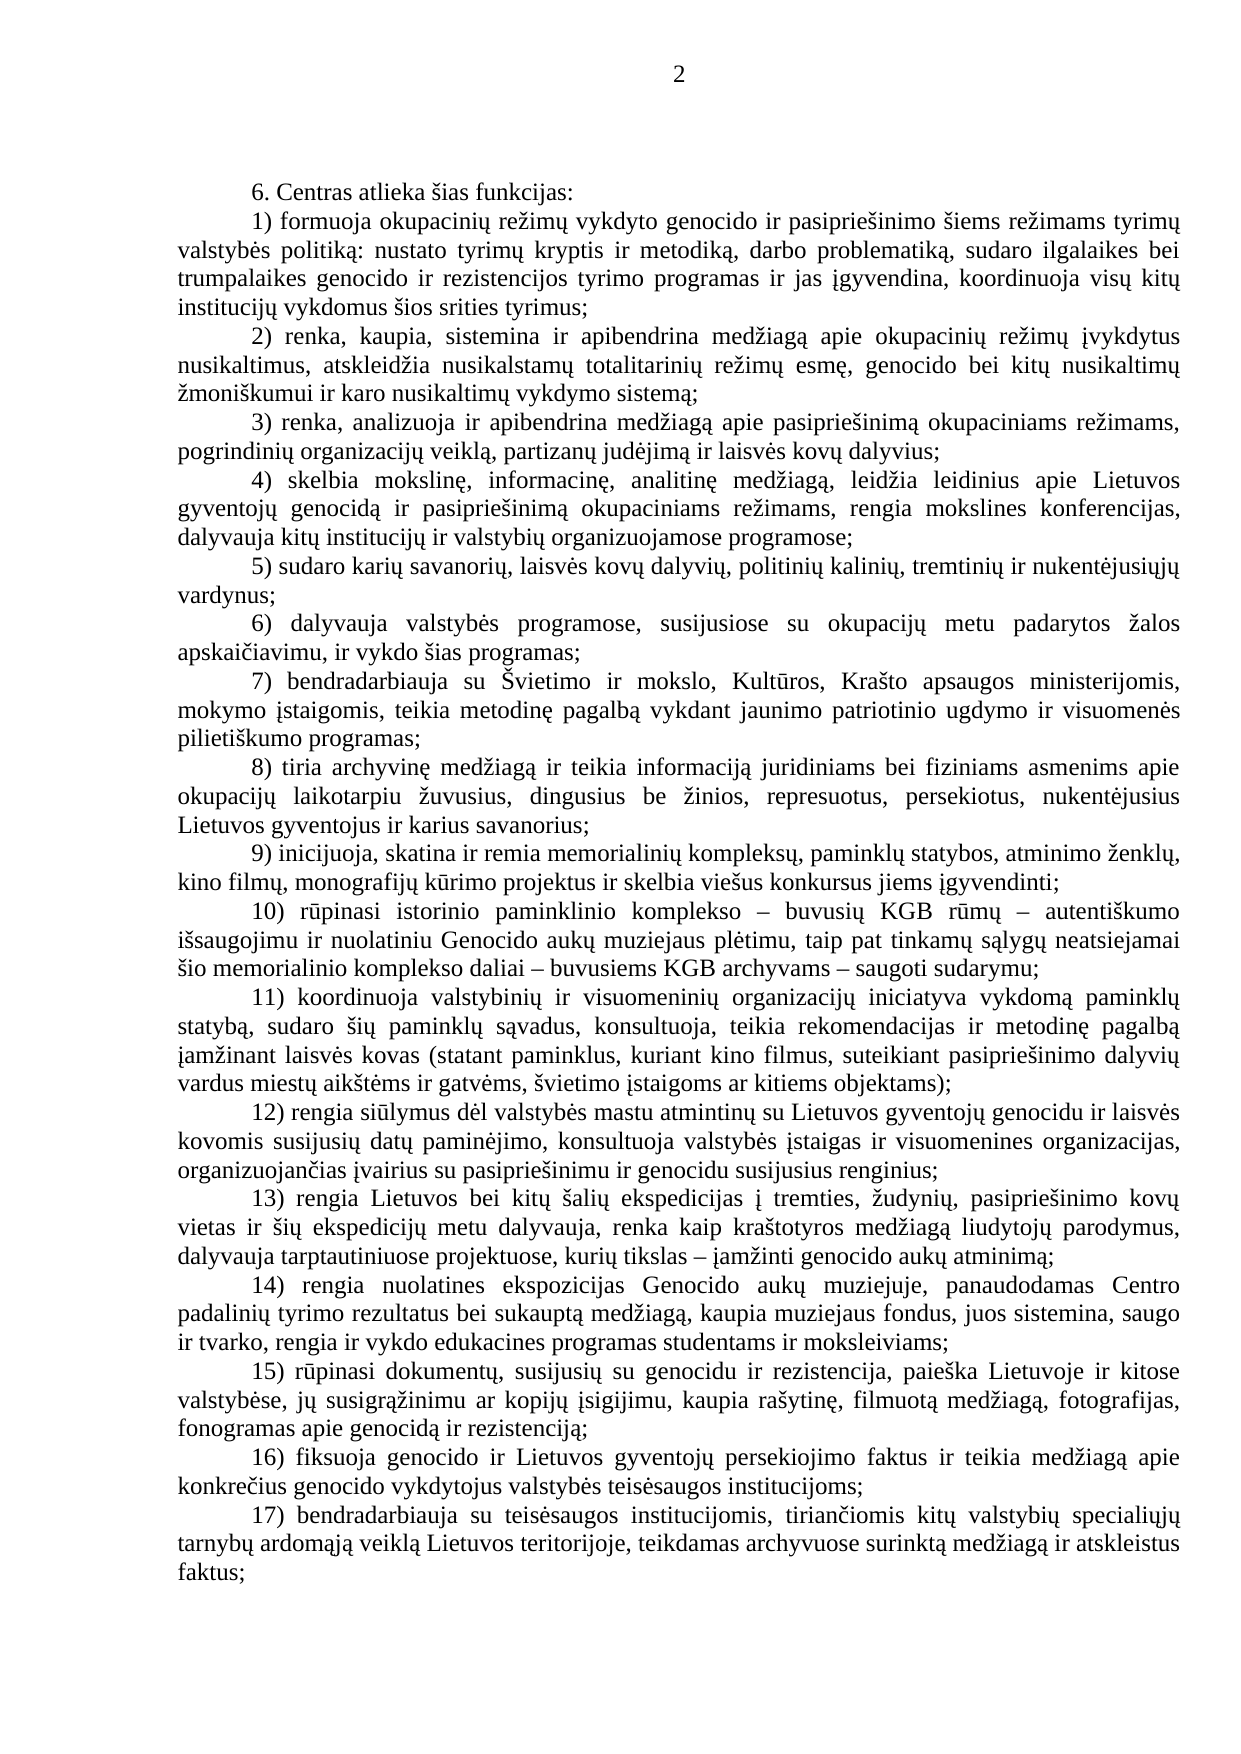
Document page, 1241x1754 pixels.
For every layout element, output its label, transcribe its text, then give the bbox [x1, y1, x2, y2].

text 12) rengia siūlymus dėl valstybės mastu atmintinų su Lietuvos gyventojų genocidu ir laisvės kovomis susijusių datų paminėjimo, konsultuoja valstybės įstaigas ir visuomenines organizacijas, organizuojančias įvairius su pasipriešinimu ir genocidu susijusius renginius; [177, 1097, 1181, 1183]
text 13) rengia Lietuvos bei kitų šalių ekspedicijas į tremties, žudynių, pasipriešinimo kovų vietas ir šių ekspedicijų metu dalyvauja, renka kaip kraštotyros medžiagą liudytojų parodymus, dalyvauja tarptautiniuose projektuose, kurių tikslas – įamžinti genocido aukų atminimą; [177, 1183, 1181, 1270]
text 8) tiria archyvinę medžiagą ir teikia informaciją juridiniams bei fiziniams asmenims apie okupacijų laikotarpiu žuvusius, dingusius be žinios, represuotus, persekiotus, nukentėjusius Lietuvos gyventojus ir karius savanorius; [177, 752, 1181, 838]
text 16) fiksuoja genocido ir Lietuvos gyventojų persekiojimo faktus ir teikia medžiagą apie konkrečius genocido vykdytojus valstybės teisėsaugos institucijoms; [177, 1442, 1181, 1500]
text 5) sudaro karių savanorių, laisvės kovų dalyvių, politinių kalinių, tremtinių ir nukentėjusiųjų vardynus; [177, 551, 1181, 608]
text 14) rengia nuolatines ekspozicijas Genocido aukų muziejuje, panaudodamas Centro padalinių tyrimo rezultatus bei sukauptą medžiagą, kaupia muziejaus fondus, juos sistemina, saugo ir tvarko, rengia ir vykdo edukacines programas studentams ir moksleiviams; [177, 1270, 1181, 1356]
text 10) rūpinasi istorinio paminklinio komplekso – buvusių KGB rūmų – autentiškumo išsaugojimu ir nuolatiniu Genocido aukų muziejaus plėtimu, taip pat tinkamų sąlygų neatsiejamai šio memorialinio komplekso daliai – buvusiems KGB archyvams – saugoti sudarymu; [177, 896, 1181, 982]
text 2) renka, kaupia, sistemina ir apibendrina medžiagą apie okupacinių režimų įvykdytus nusikaltimus, atskleidžia nusikalstamų totalitarinių režimų esmę, genocido bei kitų nusikaltimų žmoniškumui ir karo nusikaltimų vykdymo sistemą; [177, 321, 1181, 407]
text 1) formuoja okupacinių režimų vykdyto genocido ir pasipriešinimo šiems režimams tyrimų valstybės politiką: nustato tyrimų kryptis ir metodiką, darbo problematiką, sudaro ilgalaikes bei trumpalaikes genocido ir rezistencijos tyrimo programas ir jas įgyvendina, koordinuoja visų kitų institucijų vykdomus šios srities tyrimus; [177, 206, 1181, 321]
text 11) koordinuoja valstybinių ir visuomeninių organizacijų iniciatyva vykdomą paminklų statybą, sudaro šių paminklų sąvadus, konsultuoja, teikia rekomendacijas ir metodinę pagalbą įamžinant laisvės kovas (statant paminklus, kuriant kino filmus, suteikiant pasipriešinimo dalyvių vardus miestų aikštėms ir gatvėms, švietimo įstaigoms ar kitiems objektams); [177, 982, 1181, 1097]
text 15) rūpinasi dokumentų, susijusių su genocidu ir rezistencija, paieška Lietuvoje ir kitose valstybėse, jų susigrąžinimu ar kopijų įsigijimu, kaupia rašytinę, filmuotą medžiagą, fotografijas, fonogramas apie genocidą ir rezistenciją; [177, 1356, 1181, 1442]
text 6. Centras atlieka šias funkcijas: [177, 177, 1181, 206]
text 3) renka, analizuoja ir apibendrina medžiagą apie pasipriešinimą okupaciniams režimams, pogrindinių organizacijų veiklą, partizanų judėjimą ir laisvės kovų dalyvius; [177, 407, 1181, 465]
text 4) skelbia mokslinę, informacinę, analitinę medžiagą, leidžia leidinius apie Lietuvos gyventojų genocidą ir pasipriešinimą okupaciniams režimams, rengia mokslines konferencijas, dalyvauja kitų institucijų ir valstybių organizuojamose programose; [177, 465, 1181, 551]
text 9) inicijuoja, skatina ir remia memorialinių kompleksų, paminklų statybos, atminimo ženklų, kino filmų, monografijų kūrimo projektus ir skelbia viešus konkursus jiems įgyvendinti; [177, 838, 1181, 896]
text 6) dalyvauja valstybės programose, susijusiose su okupacijų metu padarytos žalos apskaičiavimu, ir vykdo šias programas; [177, 608, 1181, 666]
text 7) bendradarbiauja su Švietimo ir mokslo, Kultūros, Krašto apsaugos ministerijomis, mokymo įstaigomis, teikia metodinę pagalbą vykdant jaunimo patriotinio ugdymo ir visuomenės pilietiškumo programas; [177, 666, 1181, 752]
text 17) bendradarbiauja su teisėsaugos institucijomis, tiriančiomis kitų valstybių specialiųjų tarnybų ardomąją veiklą Lietuvos teritorijoje, teikdamas archyvuose surinktą medžiagą ir atskleistus faktus; [177, 1500, 1181, 1586]
